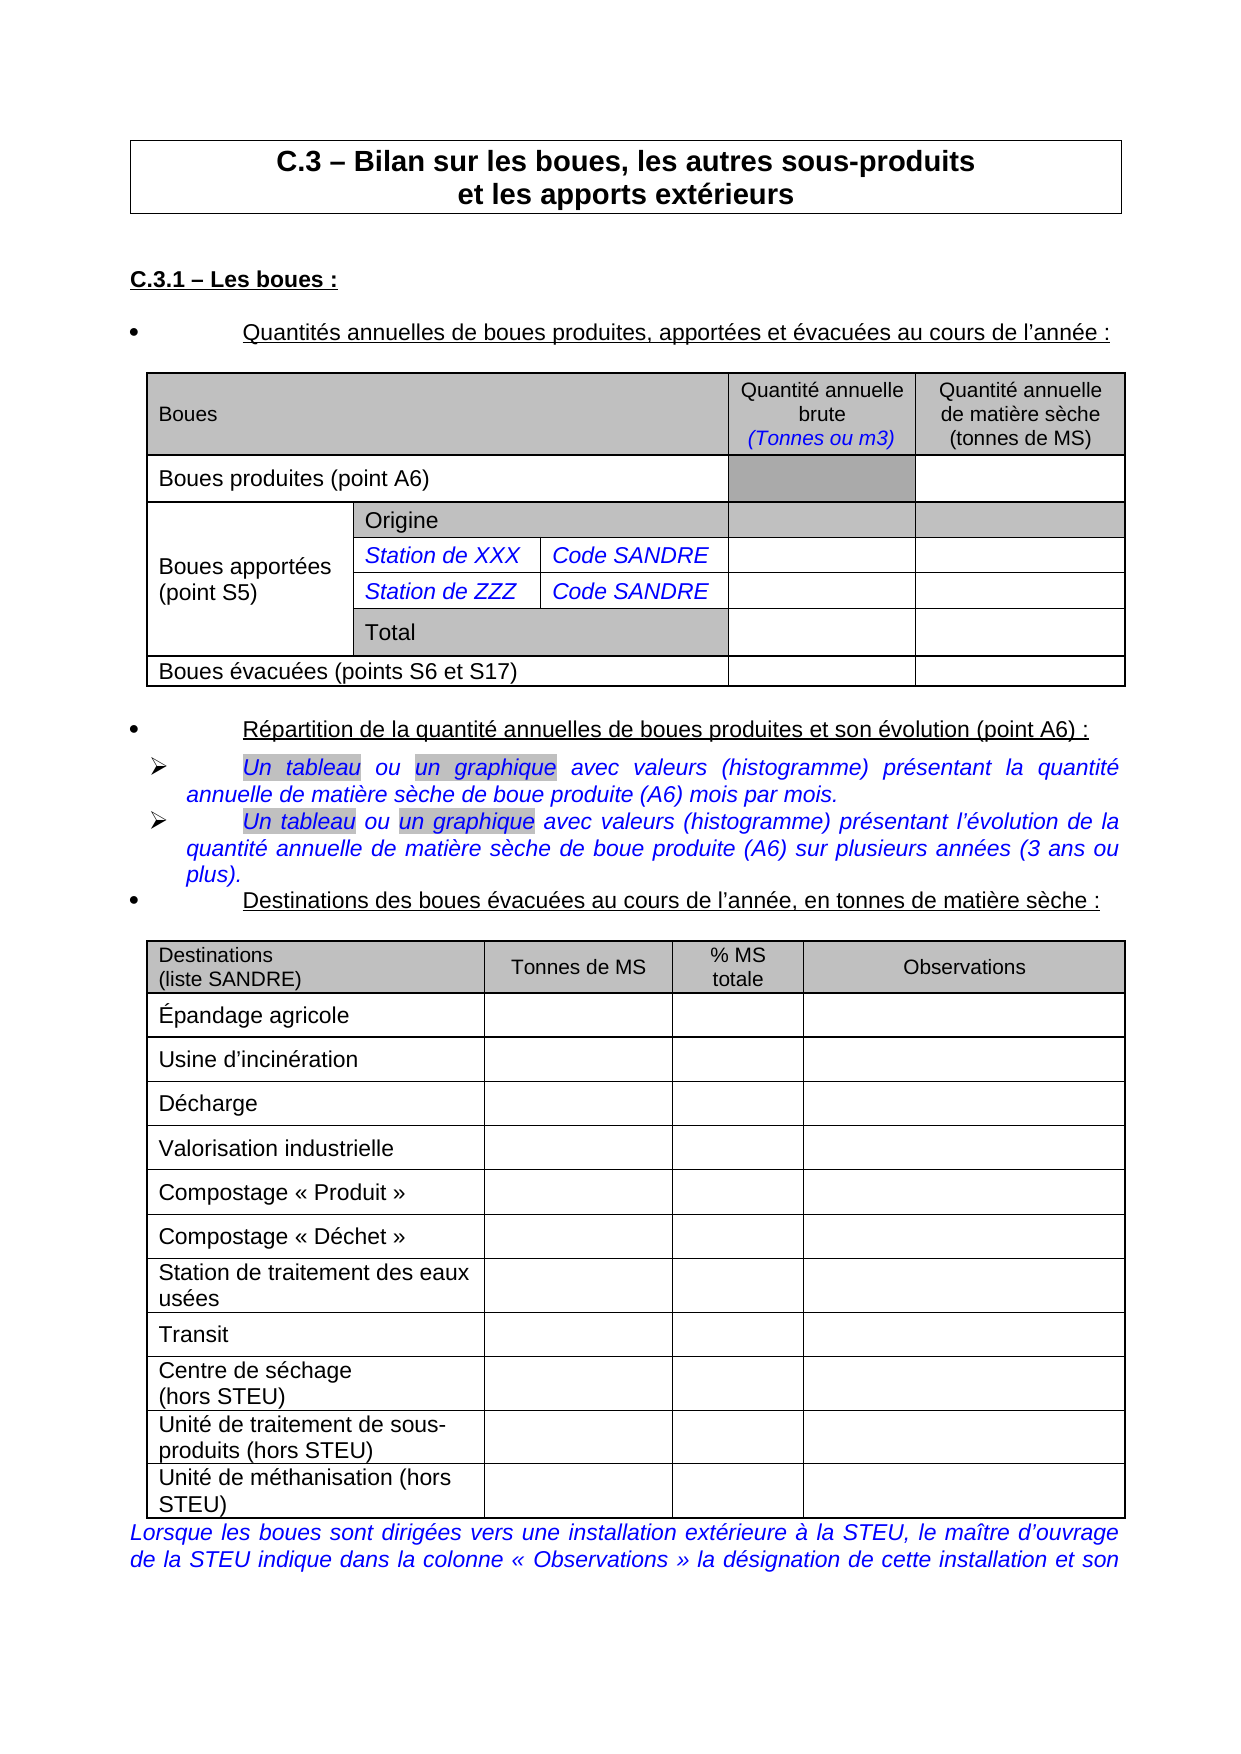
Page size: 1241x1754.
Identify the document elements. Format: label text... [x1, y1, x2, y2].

table_cell [485, 1038, 672, 1081]
list Destinations des boues évacuées au cours de l’année, en tonnes de matière sèche : [130, 887, 1122, 913]
table_cell [673, 1126, 803, 1169]
table_cell [485, 1215, 672, 1258]
table_cell [804, 994, 1124, 1036]
list Un tableau ou un graphique avec valeurs (histogramme) présentant la quantité annuelle de matière sèche de boue produite (A6) mois par mois. [149, 754, 1122, 808]
table_cell [804, 1259, 1124, 1312]
table_cell Code SANDRE [541, 573, 728, 607]
table_header Tonnes de MS [485, 942, 672, 992]
table_cell Boues apportées (point S5) [148, 503, 353, 655]
table_header Boues [148, 374, 728, 454]
table_cell [916, 503, 1124, 537]
table_cell Origine [354, 503, 728, 537]
table_cell [729, 573, 915, 607]
table_header Quantité annuelle brute (Tonnes ou m3) [729, 374, 915, 454]
table_cell [485, 1464, 672, 1517]
table_cell Compostage « Produit » [148, 1170, 484, 1213]
table_cell [729, 657, 915, 685]
table_cell [804, 1464, 1124, 1517]
table_cell [804, 1411, 1124, 1463]
text et les apports extérieurs [131, 174, 1121, 213]
table_cell [485, 1259, 672, 1312]
table_cell Unité de traitement de sous-produits (hors STEU) [148, 1411, 484, 1463]
table_cell [673, 994, 803, 1036]
text Lorsque les boues sont dirigées vers une installation extérieure à la STEU, le maître d’ouvrage de la STEU indique dans la colonne « Observations » la désignation de cette installation et son [130, 1519, 1122, 1572]
table_cell [673, 1464, 803, 1517]
table_cell [673, 1038, 803, 1081]
table_header Observations [804, 942, 1124, 992]
table_cell [485, 1082, 672, 1125]
table_header Quantité annuelle de matière sèche (tonnes de MS) [916, 374, 1124, 454]
table_cell [804, 1082, 1124, 1125]
table_cell Compostage « Déchet » [148, 1215, 484, 1258]
table_cell [729, 609, 915, 655]
list Répartition de la quantité annuelles de boues produites et son évolution (point A6) : [130, 716, 1122, 742]
table_cell [804, 1170, 1124, 1213]
table_cell [673, 1259, 803, 1312]
table_cell Décharge [148, 1082, 484, 1125]
table_cell Transit [148, 1313, 484, 1356]
table_cell [804, 1313, 1124, 1356]
table_cell [485, 994, 672, 1036]
table_cell [916, 573, 1124, 607]
table_cell Code SANDRE [541, 538, 728, 572]
list Quantités annuelles de boues produites, apportées et évacuées au cours de l’année : [130, 319, 1122, 346]
table_cell [729, 456, 915, 501]
table_cell [673, 1170, 803, 1213]
table_cell Boues produites (point A6) [148, 456, 728, 501]
table_cell Unité de méthanisation (hors STEU) [148, 1464, 484, 1517]
text C.3.1 – Les boues : [130, 266, 1122, 293]
table_cell Usine d’incinération [148, 1038, 484, 1081]
table_cell [729, 503, 915, 537]
table_cell [673, 1215, 803, 1258]
table_cell [673, 1357, 803, 1409]
table_cell Station de traitement des eaux usées [148, 1259, 484, 1312]
table_cell [485, 1411, 672, 1463]
text C.3 – Bilan sur les boues, les autres sous-produits [131, 141, 1121, 174]
table_cell [804, 1357, 1124, 1409]
table_cell [485, 1170, 672, 1213]
list Un tableau ou un graphique avec valeurs (histogramme) présentant l’évolution de la quantité annuelle de matière sèche de boue produite (A6) sur plusieurs années (3 ans ou plus). [149, 808, 1122, 887]
table_cell [673, 1082, 803, 1125]
table_cell [729, 538, 915, 572]
table_cell Station de ZZZ [354, 573, 540, 607]
table_cell [485, 1126, 672, 1169]
table_cell Boues évacuées (points S6 et S17) [148, 657, 728, 685]
table_cell Valorisation industrielle [148, 1126, 484, 1169]
table_cell [916, 456, 1124, 501]
table_header % MS totale [673, 942, 803, 992]
table_cell [673, 1411, 803, 1463]
table_header Destinations (liste SANDRE) [148, 942, 484, 992]
table_cell [916, 538, 1124, 572]
table_cell [485, 1313, 672, 1356]
table_cell [673, 1313, 803, 1356]
table_cell [485, 1357, 672, 1409]
table_cell Centre de séchage (hors STEU) [148, 1357, 484, 1409]
table_cell [804, 1038, 1124, 1081]
table_cell [804, 1126, 1124, 1169]
table_cell [916, 609, 1124, 655]
table_cell Station de XXX [354, 538, 540, 572]
table_cell [916, 657, 1124, 685]
table_cell [804, 1215, 1124, 1258]
table_cell Total [354, 609, 728, 655]
table_cell Épandage agricole [148, 994, 484, 1036]
